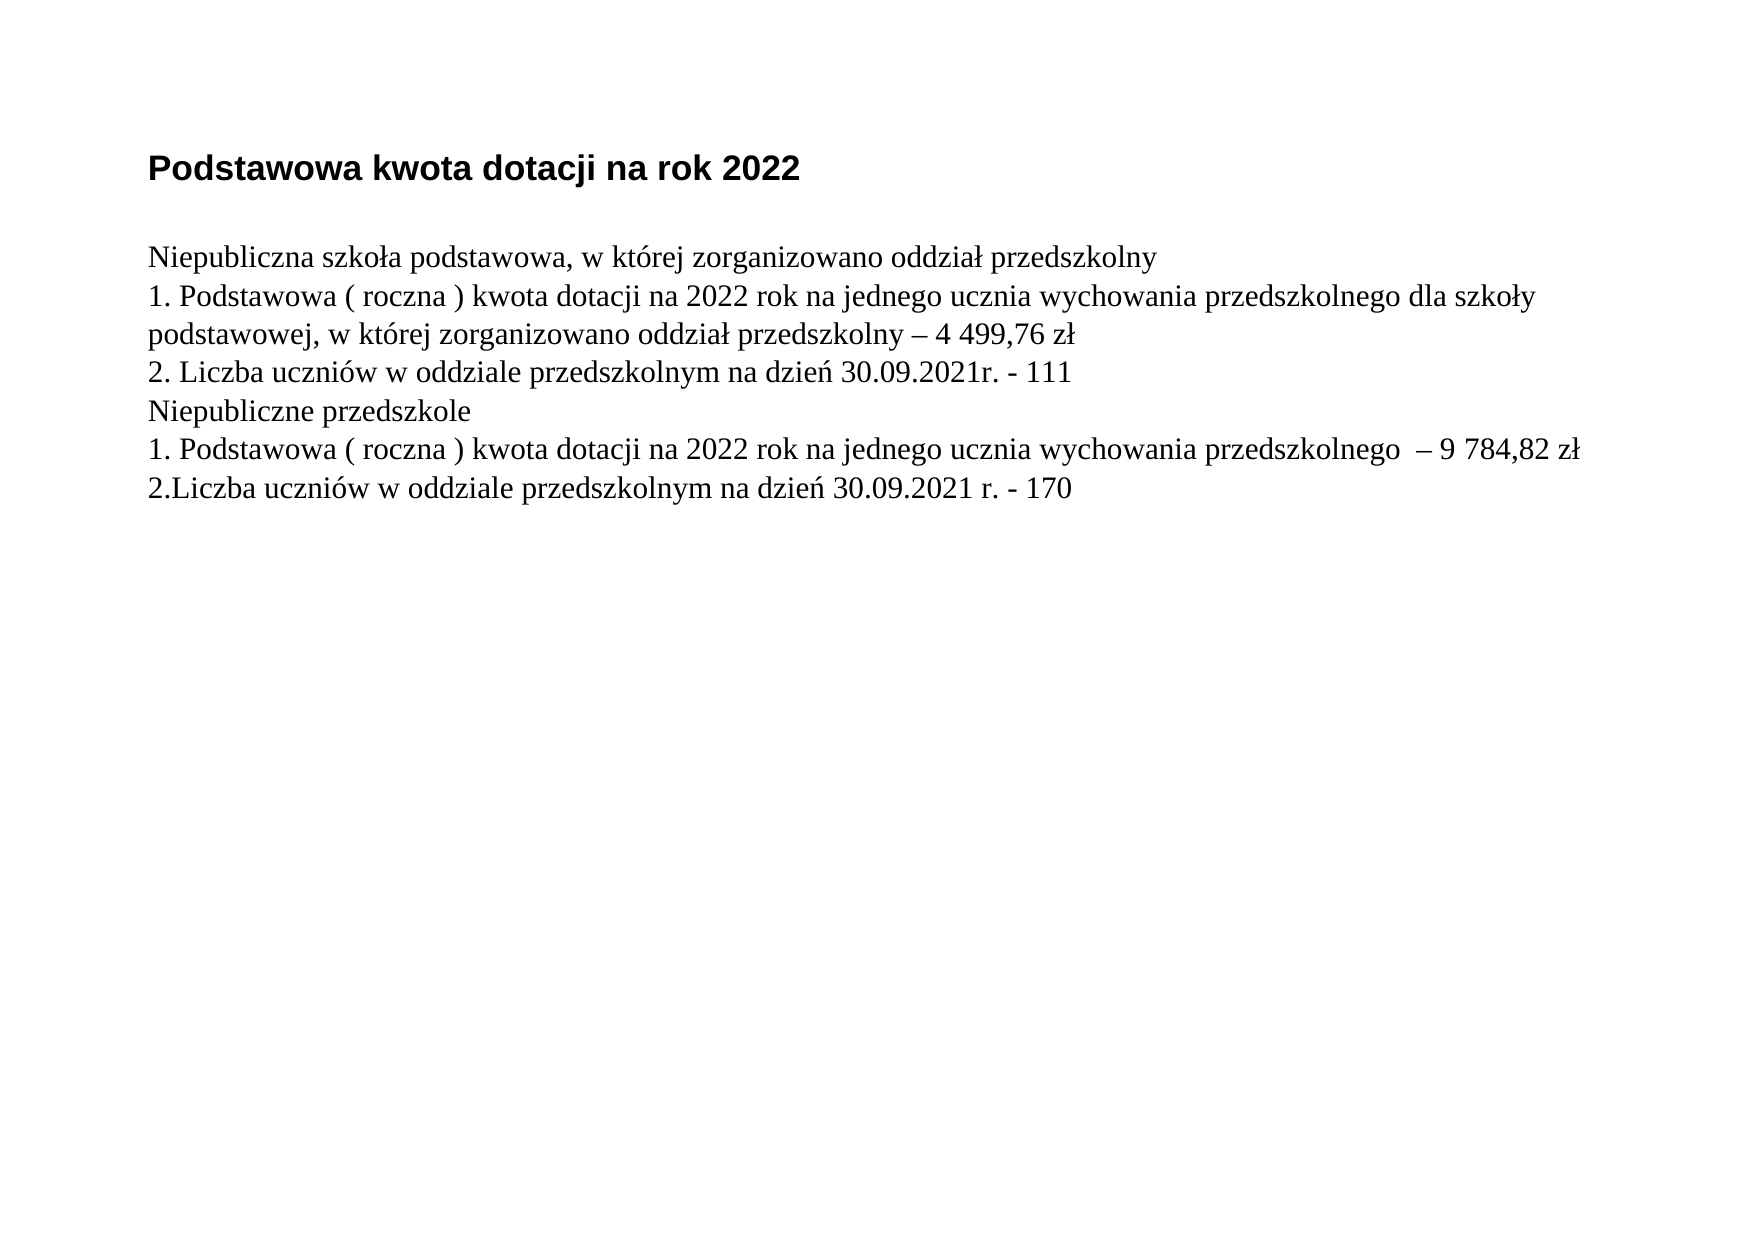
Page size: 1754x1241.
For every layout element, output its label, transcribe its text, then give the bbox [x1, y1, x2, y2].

text Niepubliczna szkoła podstawowa, w której zorganizowano oddział przedszkolny 1. Podstawowa ( roczna ) kwota dotacji na 2022 rok na jednego ucznia wychowania przedszkolnego dla szkoły podstawowej, w której zorganizowano oddział przedszkolny – 4 499,76 zł 2. Liczba uczniów w oddziale przedszkolnym na dzień 30.09.2021r. - 111 Niepubliczne przedszkole 1. Podstawowa ( roczna ) kwota dotacji na 2022 rok na jednego ucznia wychowania przedszkolnego – 9 784,82 zł 2.Liczba uczniów w oddziale przedszkolnym na dzień 30.09.2021 r. - 170 [148, 208, 1606, 505]
text Podstawowa kwota dotacji na rok 2022 [148, 148, 1606, 188]
